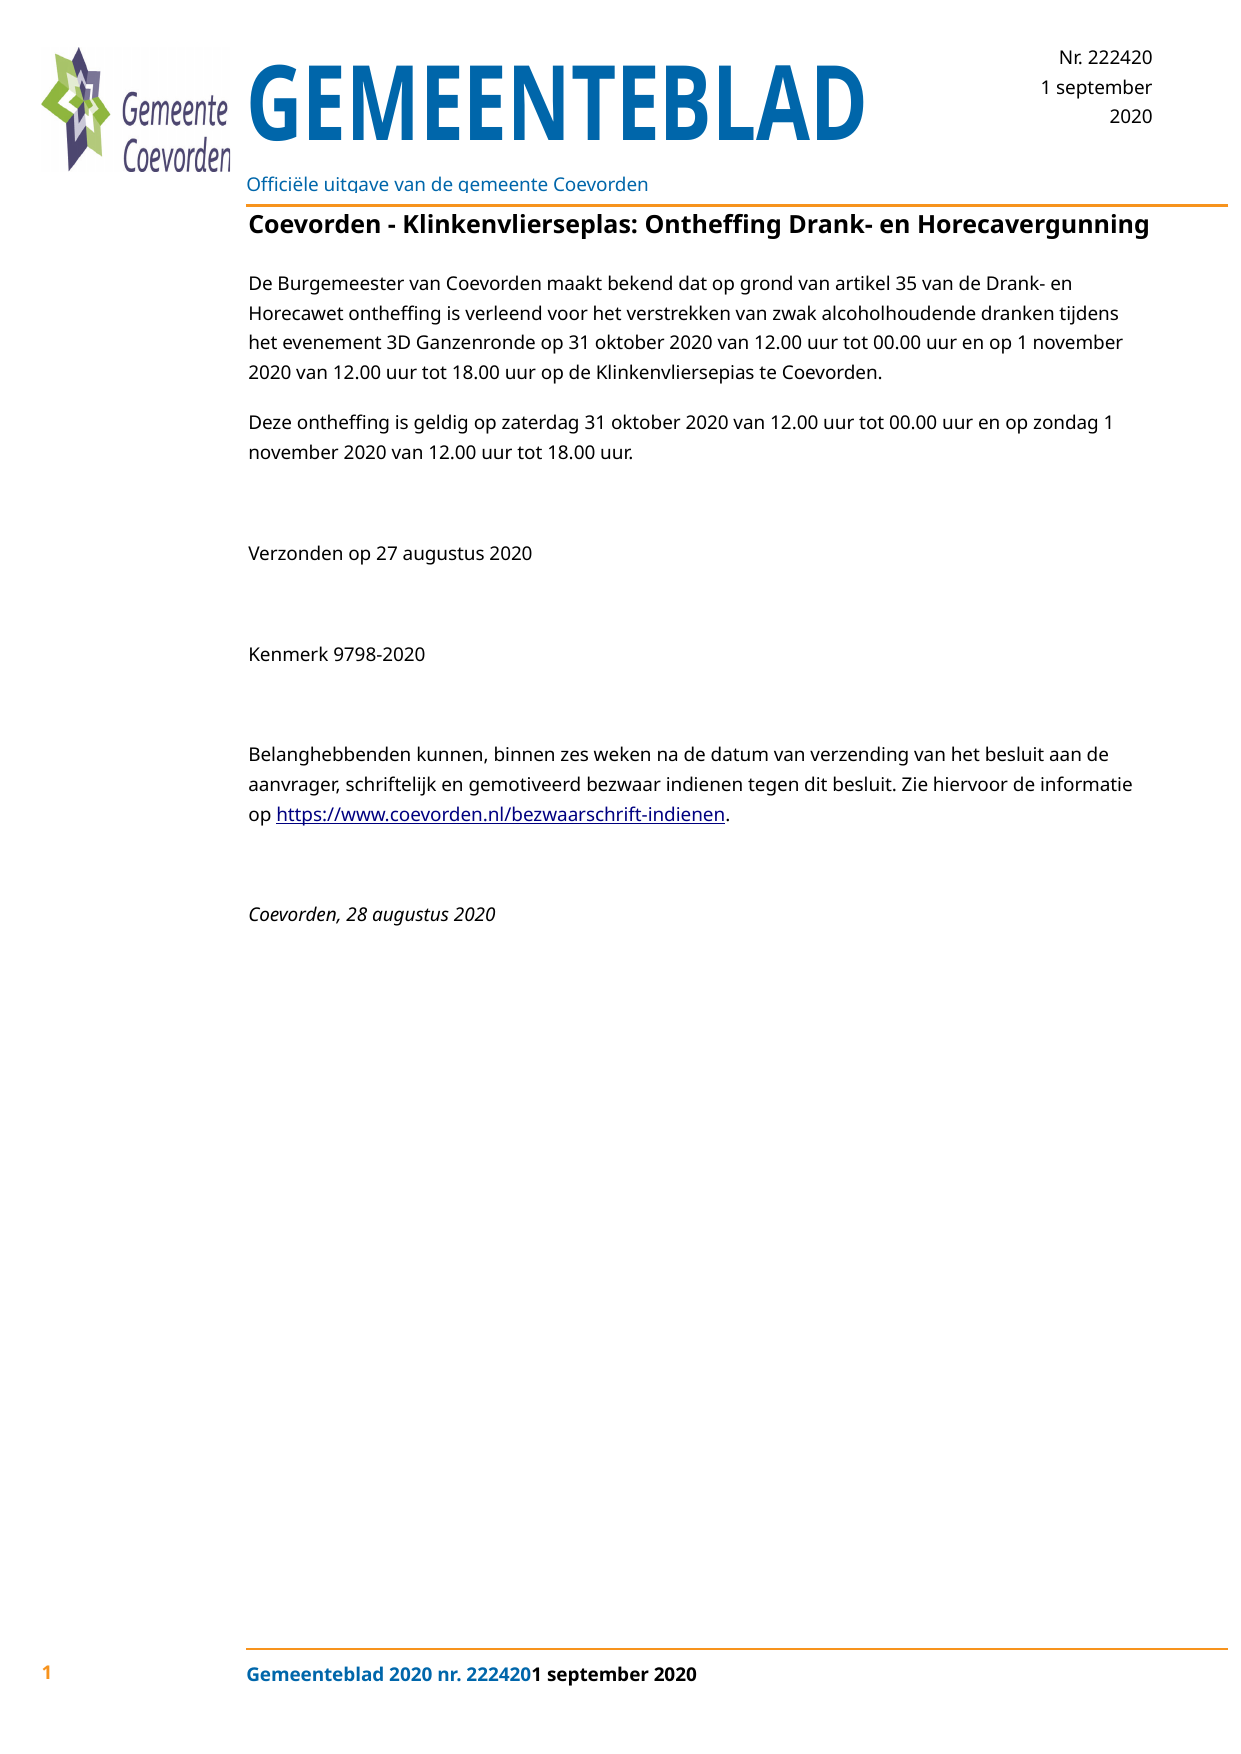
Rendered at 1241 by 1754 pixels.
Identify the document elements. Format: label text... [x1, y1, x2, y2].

text Verzonden op 27 augustus 2020 [248, 540, 1152, 566]
text De Burgemeester van Coevorden maakt bekend dat op grond van artikel 35 van de Drank- en Horecawet ontheffing is verleend voor het verstrekken van zwak alcoholhoudende dranken tijdens het evenement 3D Ganzenronde op 31 oktober 2020 van 12.00 uur tot 00.00 uur en op 1 november 2020 van 12.00 uur tot 18.00 uur op de Klinkenvliersepias te Coevorden. [248, 270, 1152, 385]
text Kenmerk 9798-2020 [248, 641, 1152, 666]
text Coevorden - Klinkenvlierseplas: Ontheffing Drank- en Horecavergunning [248, 207, 1152, 241]
text Belanghebbenden kunnen, binnen zes weken na de datum van verzending van het besluit aan de aanvrager, schriftelijk en gemotiveerd bezwaar indienen tegen dit besluit. Zie hiervoor de informatie op https://www.coevorden.nl/bezwaarschrift-indienen. [248, 742, 1152, 826]
text Deze ontheffing is geldig op zaterdag 31 oktober 2020 van 12.00 uur tot 00.00 uur en op zondag 1 november 2020 van 12.00 uur tot 18.00 uur. [248, 409, 1152, 465]
picture [41, 47, 231, 172]
text Coevorden, 28 augustus 2020 [248, 902, 1152, 927]
